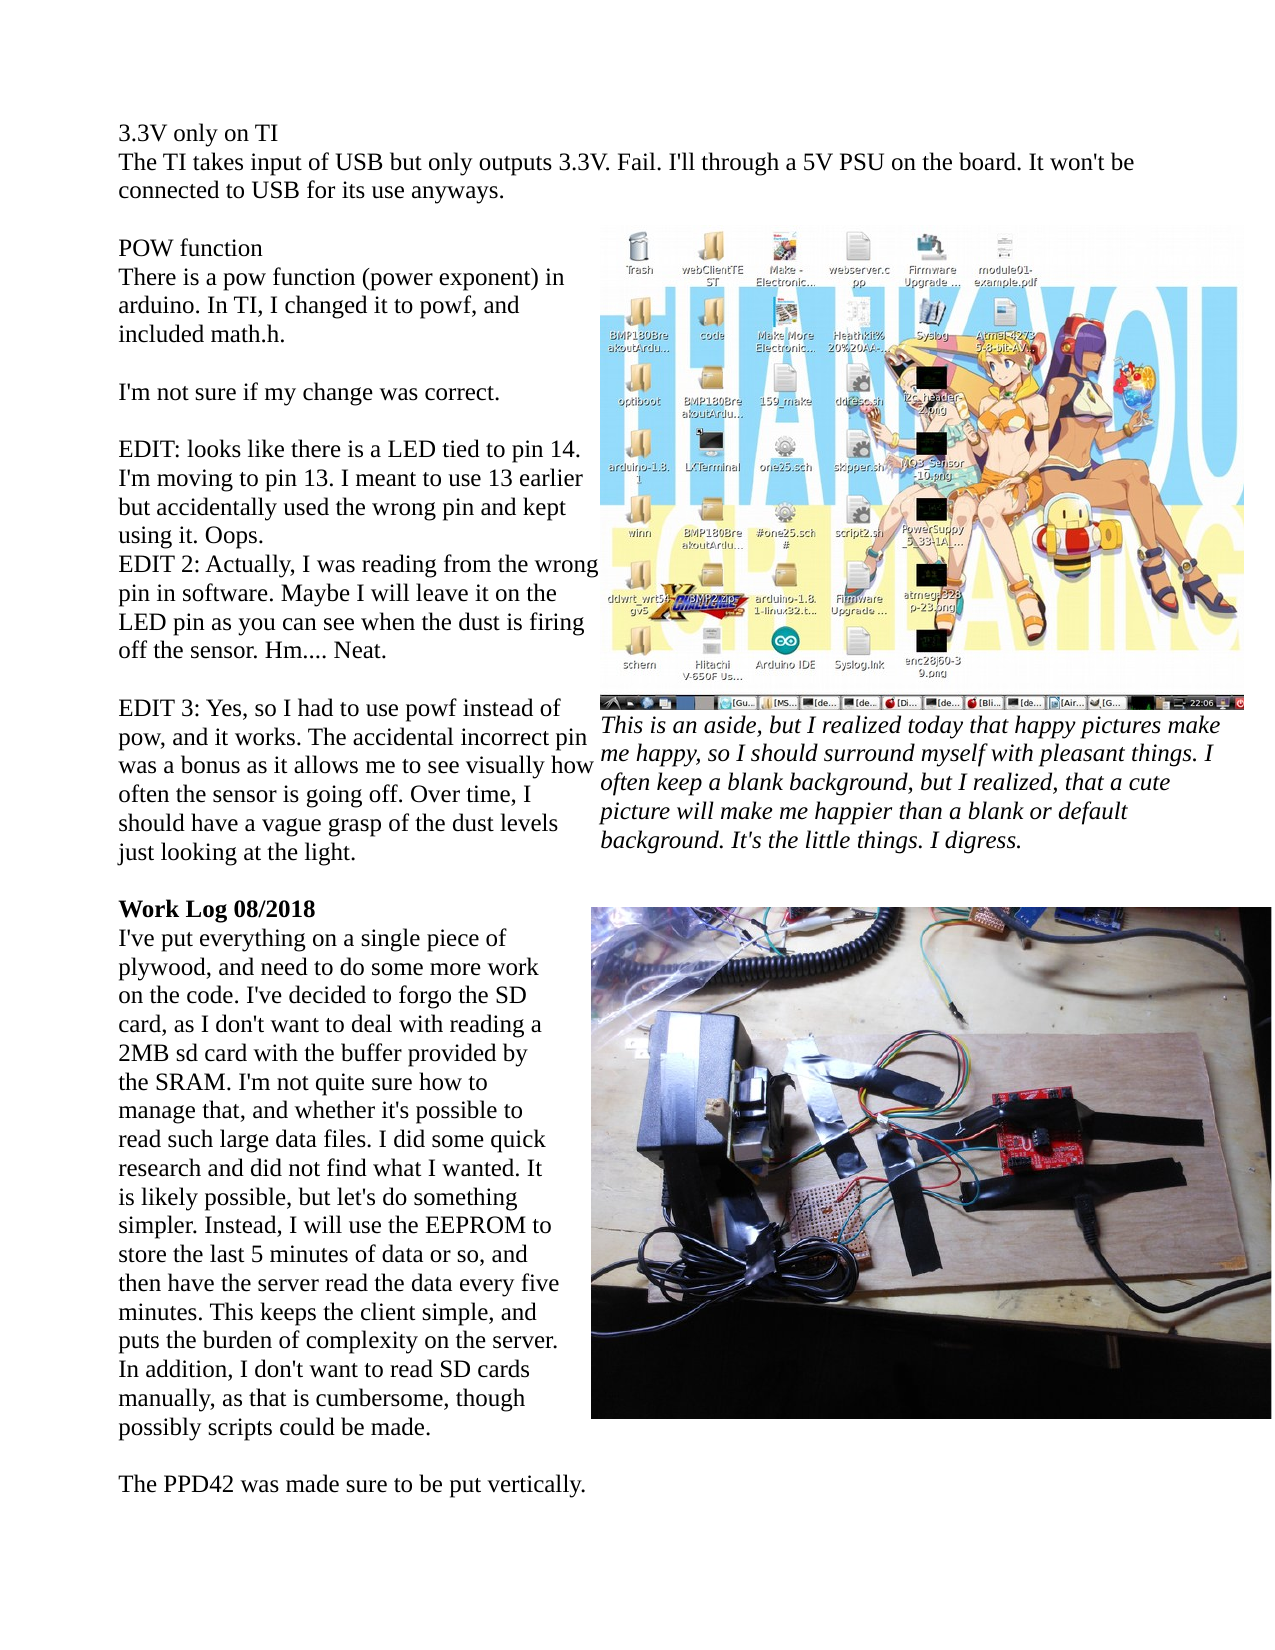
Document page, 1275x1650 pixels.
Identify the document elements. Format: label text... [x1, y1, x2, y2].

picture [600, 225, 1244, 710]
text 3.3V only on TI [118, 118, 1157, 147]
text The PPD42 was made sure to be put vertically. [118, 1469, 1157, 1498]
text I've put everything on a single piece of plywood, and need to do some more work on the code. I've decided to forgo the SD card, as I don't want to deal with reading a 2MB sd card with the buffer provided by the SRAM. I'm not quite sure how to manage that, and whether it's possible to read such large data files. I did some quick research and did not find what I wanted. It is likely possible, but let's do something simpler. Instead, I will use the EEPROM to store the last 5 minutes of data or so, and then have the server read the data every five minutes. This keeps the client simple, and puts the burden of complexity on the server. [118, 923, 591, 1354]
text EDIT 2: Actually, I was reading from the wrong pin in software. Maybe I will leave it on the LED pin as you can see when the dust is firing off the sensor. Hm.... Neat. [118, 549, 600, 664]
text Work Log 08/2018 [118, 894, 1157, 923]
text EDIT: looks like there is a LED tied to pin 14. I'm moving to pin 13. I meant to use 13 earlier but accidentally used the wrong pin and kept using it. Oops. [118, 434, 600, 549]
picture [591, 907, 1272, 1419]
text The TI takes input of USB but only outputs 3.3V. Fail. I'll through a 5V PSU on the board. It won't be connected to USB for its use anyways. [118, 147, 1157, 204]
text POW function [118, 233, 600, 262]
text There is a pow function (power exponent) in arduino. In TI, I changed it to powf, and included math.h. [118, 262, 600, 348]
text EDIT 3: Yes, so I had to use powf instead of pow, and it works. The accidental incorrect pin was a bonus as it allows me to see visually how often the sensor is going off. Over time, I should have a vague grasp of the dust levels just looking at the light. [118, 693, 1157, 866]
text This is an aside, but I realized today that happy pictures make me happy, so I should surround myself with pleasant things. I often keep a blank background, but I realized, that a cute picture will make me happier than a blank or default background. It's the little things. I digress. [600, 710, 1244, 853]
text In addition, I don't want to read SD cards manually, as that is cumbersome, though possibly scripts could be made. [118, 1354, 1157, 1441]
text I'm not sure if my change was correct. [118, 377, 600, 406]
